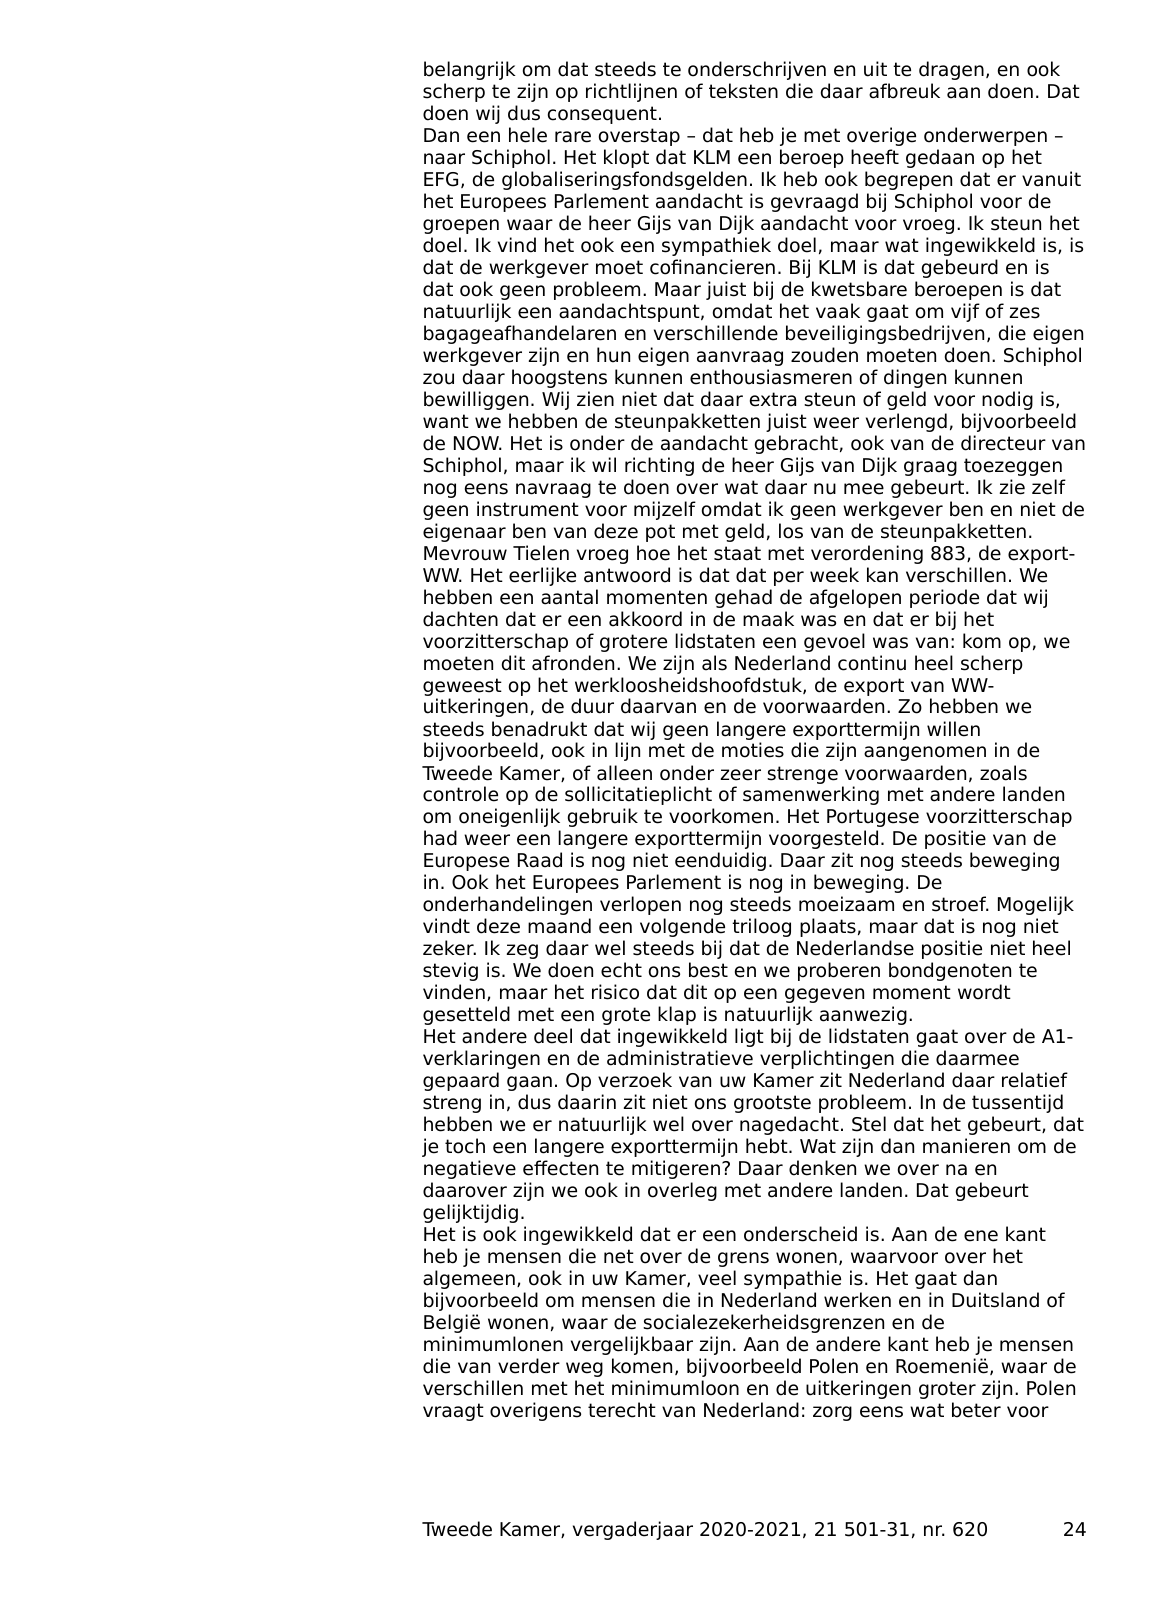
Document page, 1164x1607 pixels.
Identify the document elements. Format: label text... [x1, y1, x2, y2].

text Dan een hele rare overstap – dat heb je met overige onderwerpen – naar Schiphol. Het klopt dat KLM een beroep heeft gedaan op het EFG, de globaliseringsfondsgelden. Ik heb ook begrepen dat er vanuit het Europees Parlement aandacht is gevraagd bij Schiphol voor de groepen waar de heer Gijs van Dijk aandacht voor vroeg. Ik steun het doel. Ik vind het ook een sympathiek doel, maar wat ingewikkeld is, is dat de werkgever moet cofinancieren. Bij KLM is dat gebeurd en is dat ook geen probleem. Maar juist bij de kwetsbare beroepen is dat natuurlijk een aandachtspunt, omdat het vaak gaat om vijf of zes bagageafhandelaren en verschillende beveiligingsbedrijven, die eigen werkgever zijn en hun eigen aanvraag zouden moeten doen. Schiphol zou daar hoogstens kunnen enthousiasmeren of dingen kunnen bewilliggen. Wij zien niet dat daar extra steun of geld voor nodig is, want we hebben de steunpakketten juist weer verlengd, bijvoorbeeld de NOW. Het is onder de aandacht gebracht, ook van de directeur van Schiphol, maar ik wil richting de heer Gijs van Dijk graag toezeggen nog eens navraag te doen over wat daar nu mee gebeurt. Ik zie zelf geen instrument voor mijzelf omdat ik geen werkgever ben en niet de eigenaar ben van deze pot met geld, los van de steunpakketten. [422, 125, 1087, 543]
text belangrijk om dat steeds te onderschrijven en uit te dragen, en ook scherp te zijn op richtlijnen of teksten die daar afbreuk aan doen. Dat doen wij dus consequent. [422, 59, 1087, 125]
text Mevrouw Tielen vroeg hoe het staat met verordening 883, de export-WW. Het eerlijke antwoord is dat dat per week kan verschillen. We hebben een aantal momenten gehad de afgelopen periode dat wij dachten dat er een akkoord in de maak was en dat er bij het voorzitterschap of grotere lidstaten een gevoel was van: kom op, we moeten dit afronden. We zijn als Nederland continu heel scherp geweest op het werkloosheidshoofdstuk, de export van WW-uitkeringen, de duur daarvan en de voorwaarden. Zo hebben we steeds benadrukt dat wij geen langere exporttermijn willen bijvoorbeeld, ook in lijn met de moties die zijn aangenomen in de Tweede Kamer, of alleen onder zeer strenge voorwaarden, zoals controle op de sollicitatieplicht of samenwerking met andere landen om oneigenlijk gebruik te voorkomen. Het Portugese voorzitterschap had weer een langere exporttermijn voorgesteld. De positie van de Europese Raad is nog niet eenduidig. Daar zit nog steeds beweging in. Ook het Europees Parlement is nog in beweging. De onderhandelingen verlopen nog steeds moeizaam en stroef. Mogelijk vindt deze maand een volgende triloog plaats, maar dat is nog niet zeker. Ik zeg daar wel steeds bij dat de Nederlandse positie niet heel stevig is. We doen echt ons best en we proberen bondgenoten te vinden, maar het risico dat dit op een gegeven moment wordt gesetteld met een grote klap is natuurlijk aanwezig. [422, 543, 1087, 1026]
text Het is ook ingewikkeld dat er een onderscheid is. Aan de ene kant heb je mensen die net over de grens wonen, waarvoor over het algemeen, ook in uw Kamer, veel sympathie is. Het gaat dan bijvoorbeeld om mensen die in Nederland werken en in Duitsland of België wonen, waar de socialezekerheidsgrenzen en de minimumlonen vergelijkbaar zijn. Aan de andere kant heb je mensen die van verder weg komen, bijvoorbeeld Polen en Roemenië, waar de verschillen met het minimumloon en de uitkeringen groter zijn. Polen vraagt overigens terecht van Nederland: zorg eens wat beter voor [422, 1224, 1087, 1422]
text Het andere deel dat ingewikkeld ligt bij de lidstaten gaat over de A1-verklaringen en de administratieve verplichtingen die daarmee gepaard gaan. Op verzoek van uw Kamer zit Nederland daar relatief streng in, dus daarin zit niet ons grootste probleem. In de tussentijd hebben we er natuurlijk wel over nagedacht. Stel dat het gebeurt, dat je toch een langere exporttermijn hebt. Wat zijn dan manieren om de negatieve effecten te mitigeren? Daar denken we over na en daarover zijn we ook in overleg met andere landen. Dat gebeurt gelijktijdig. [422, 1026, 1087, 1224]
